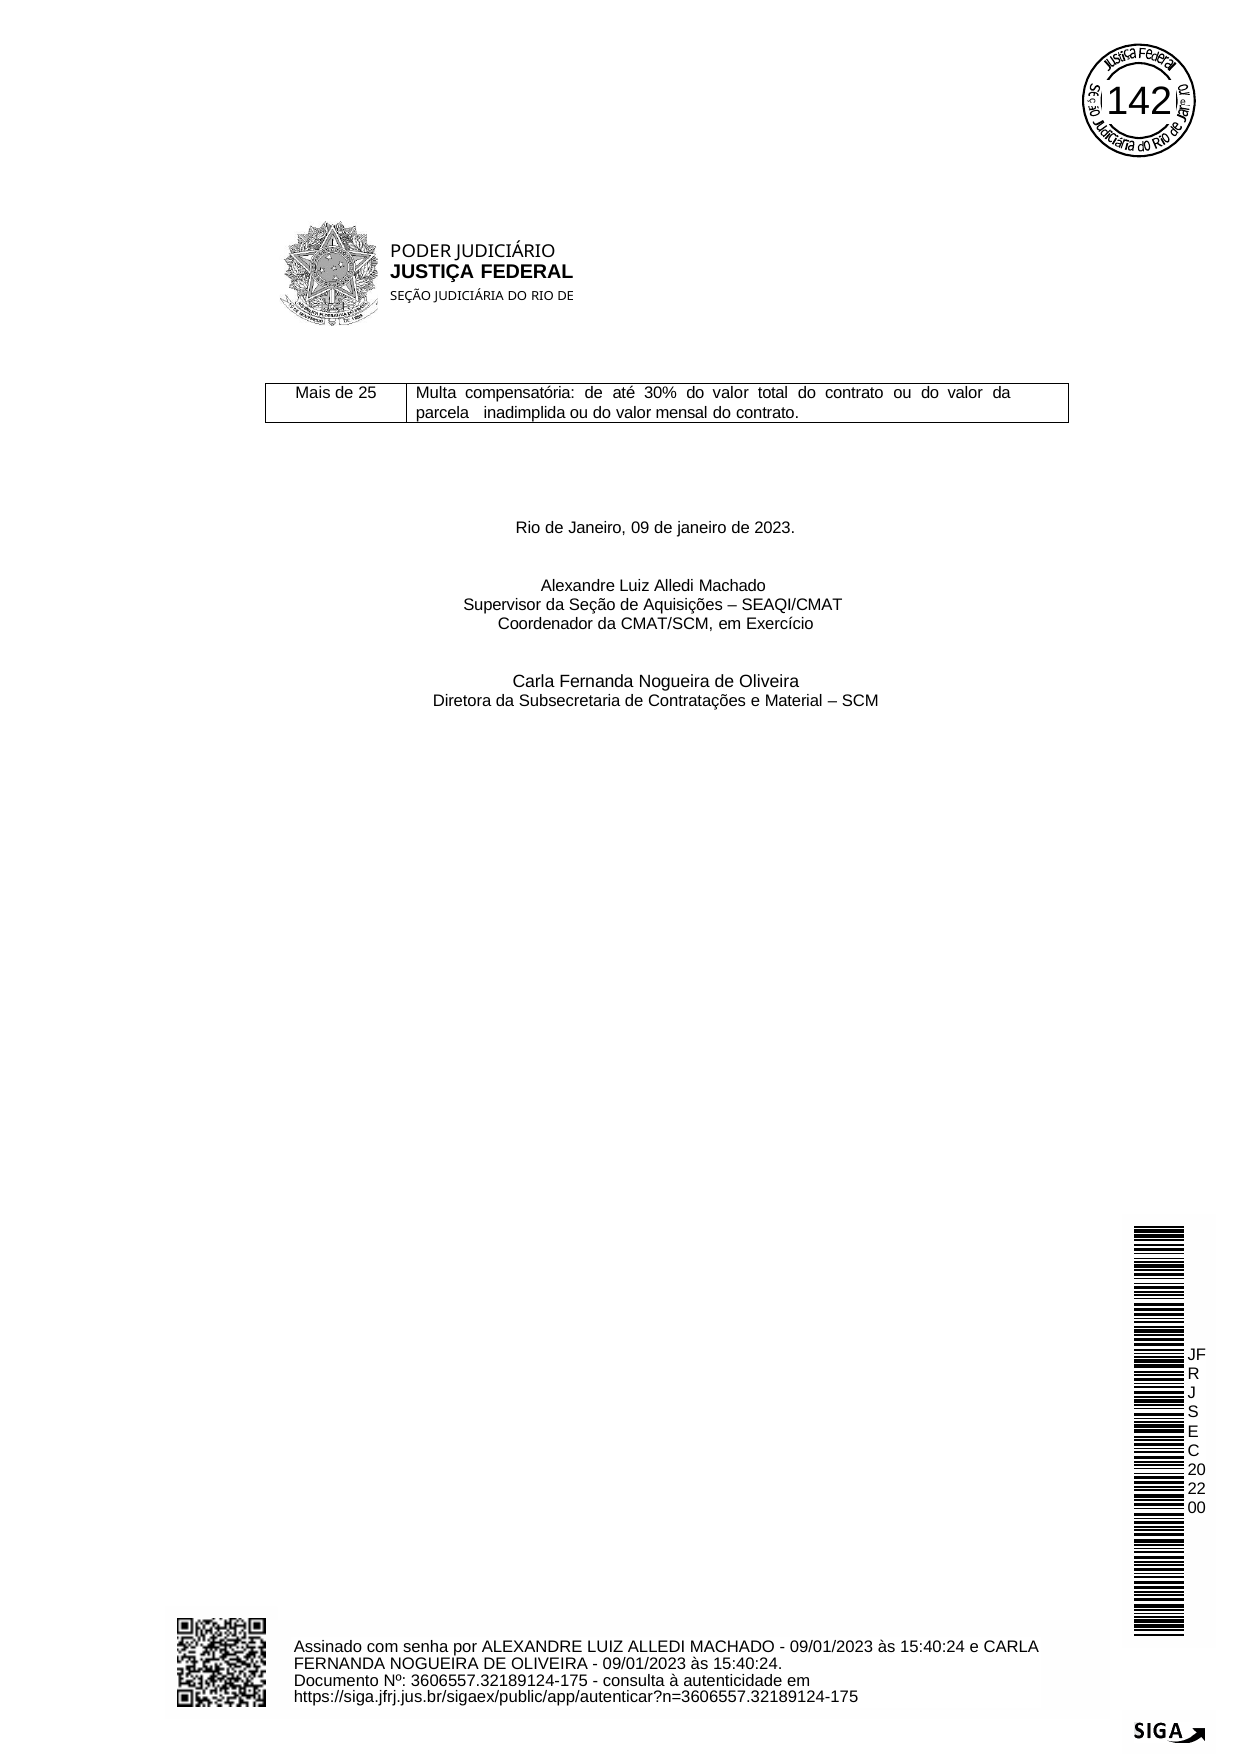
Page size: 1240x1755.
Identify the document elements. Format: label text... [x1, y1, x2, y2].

text e [1180, 96, 1192, 105]
text JFRJSEC202200138A [1187, 1345, 1206, 1517]
text Diretora da Subsecretaria de Contratações e Material – SCM [295, 692, 1016, 711]
text Carla Fernanda Nogueira de Oliveira [295, 671, 1016, 692]
text Rio de Janeiro, 09 de janeiro de 2023. [294, 518, 1016, 537]
text Coordenador da CMAT/SCM, em Exercício [295, 614, 1016, 633]
text Alexandre Luiz Alledi Machado Supervisor da Seção de Aquisições – SEAQI/CMAT [463, 575, 843, 614]
text ç [1088, 98, 1099, 106]
